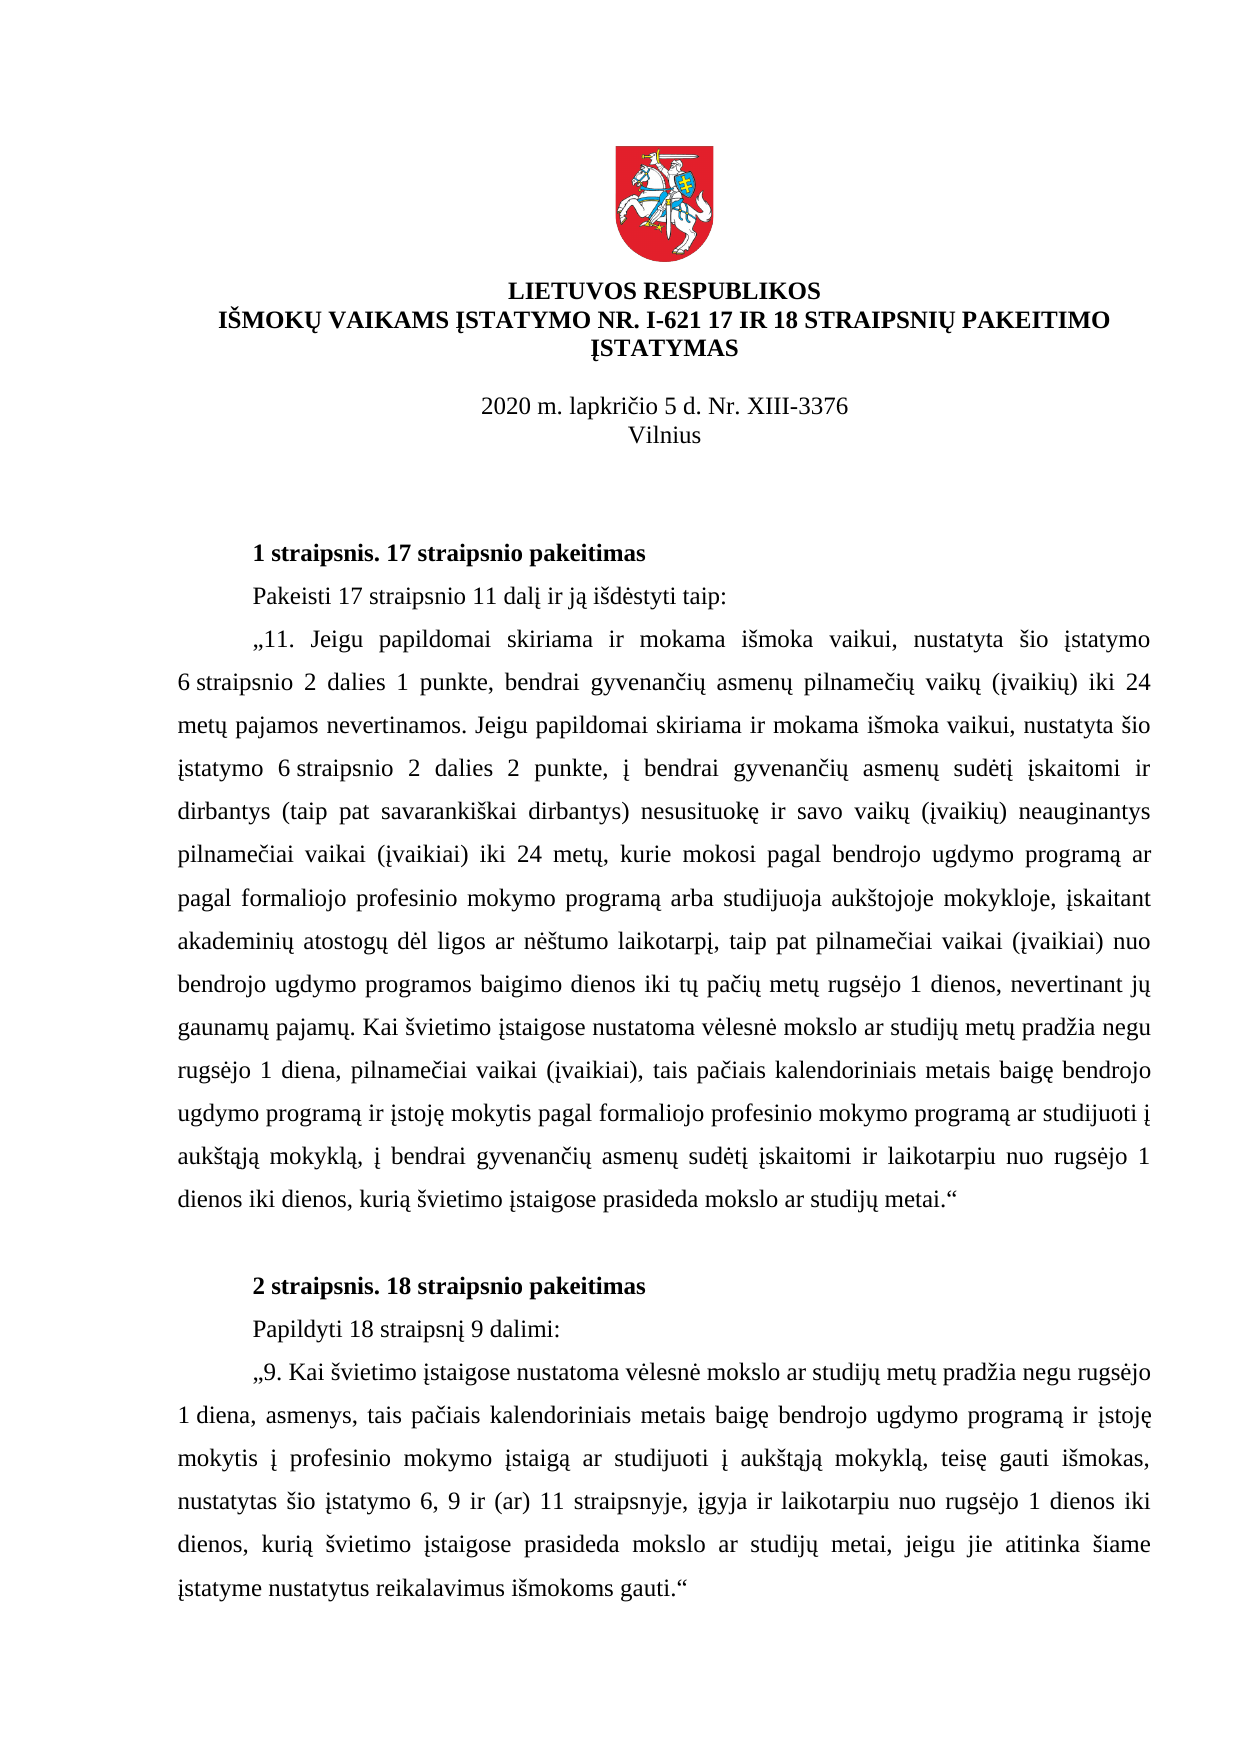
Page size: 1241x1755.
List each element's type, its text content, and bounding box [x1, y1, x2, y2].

text „11. Jeigu papildomai skiriama ir mokama išmoka vaikui, nustatyta šio įstatymo 6 straipsnio 2 dalies 1 punkte, bendrai gyvenančių asmenų pilnamečių vaikų (įvaikių) iki 24 metų pajamos nevertinamos. Jeigu papildomai skiriama ir mokama išmoka vaikui, nustatyta šio įstatymo 6 straipsnio 2 dalies 2 punkte, į bendrai gyvenančių asmenų sudėtį įskaitomi ir dirbantys (taip pat savarankiškai dirbantys) nesusituokę ir savo vaikų (įvaikių) neauginantys pilnamečiai vaikai (įvaikiai) iki 24 metų, kurie mokosi pagal bendrojo ugdymo programą ar pagal formaliojo profesinio mokymo programą arba studijuoja aukštojoje mokykloje, įskaitant akademinių atostogų dėl ligos ar nėštumo laikotarpį, taip pat pilnamečiai vaikai (įvaikiai) nuo bendrojo ugdymo programos baigimo dienos iki tų pačių metų rugsėjo 1 dienos, nevertinant jų gaunamų pajamų. Kai švietimo įstaigose nustatoma vėlesnė mokslo ar studijų metų pradžia negu rugsėjo 1 diena, pilnamečiai vaikai (įvaikiai), tais pačiais kalendoriniais metais baigę bendrojo ugdymo programą ir įstoję mokytis pagal formaliojo profesinio mokymo programą ar studijuoti į aukštąją mokyklą, į bendrai gyvenančių asmenų sudėtį įskaitomi ir laikotarpiu nuo rugsėjo 1 dienos iki dienos, kurią švietimo įstaigose prasideda mokslo ar studijų metai.“ [177, 624, 1152, 1213]
text Vilnius [177, 420, 1152, 448]
text IŠMOKŲ VAIKAMS ĮSTATYMO NR. I-621 17 IR 18 STRAIPSNIŲ PAKEITIMO [177, 305, 1152, 333]
text „9. Kai švietimo įstaigose nustatoma vėlesnė mokslo ar studijų metų pradžia negu rugsėjo 1 diena, asmenys, tais pačiais kalendoriniais metais baigę bendrojo ugdymo programą ir įstoję mokytis į profesinio mokymo įstaigą ar studijuoti į aukštąją mokyklą, teisę gauti išmokas, nustatytas šio įstatymo 6, 9 ir (ar) 11 straipsnyje, įgyja ir laikotarpiu nuo rugsėjo 1 dienos iki dienos, kurią švietimo įstaigose prasideda mokslo ar studijų metai, jeigu jie atitinka šiame įstatyme nustatytus reikalavimus išmokoms gauti.“ [177, 1357, 1152, 1601]
text LIETUVOS RESPUBLIKOS [177, 276, 1152, 305]
text Papildyti 18 straipsnį 9 dalimi: [177, 1314, 1152, 1343]
text ĮSTATYMAS [177, 333, 1152, 362]
text 2 straipsnis. 18 straipsnio pakeitimas [177, 1271, 1152, 1299]
text 2020 m. lapkričio 5 d. Nr. XIII-3376 [177, 391, 1152, 420]
text 1 straipsnis. 17 straipsnio pakeitimas [177, 538, 1152, 566]
text Pakeisti 17 straipsnio 11 dalį ir ją išdėstyti taip: [177, 581, 1152, 609]
